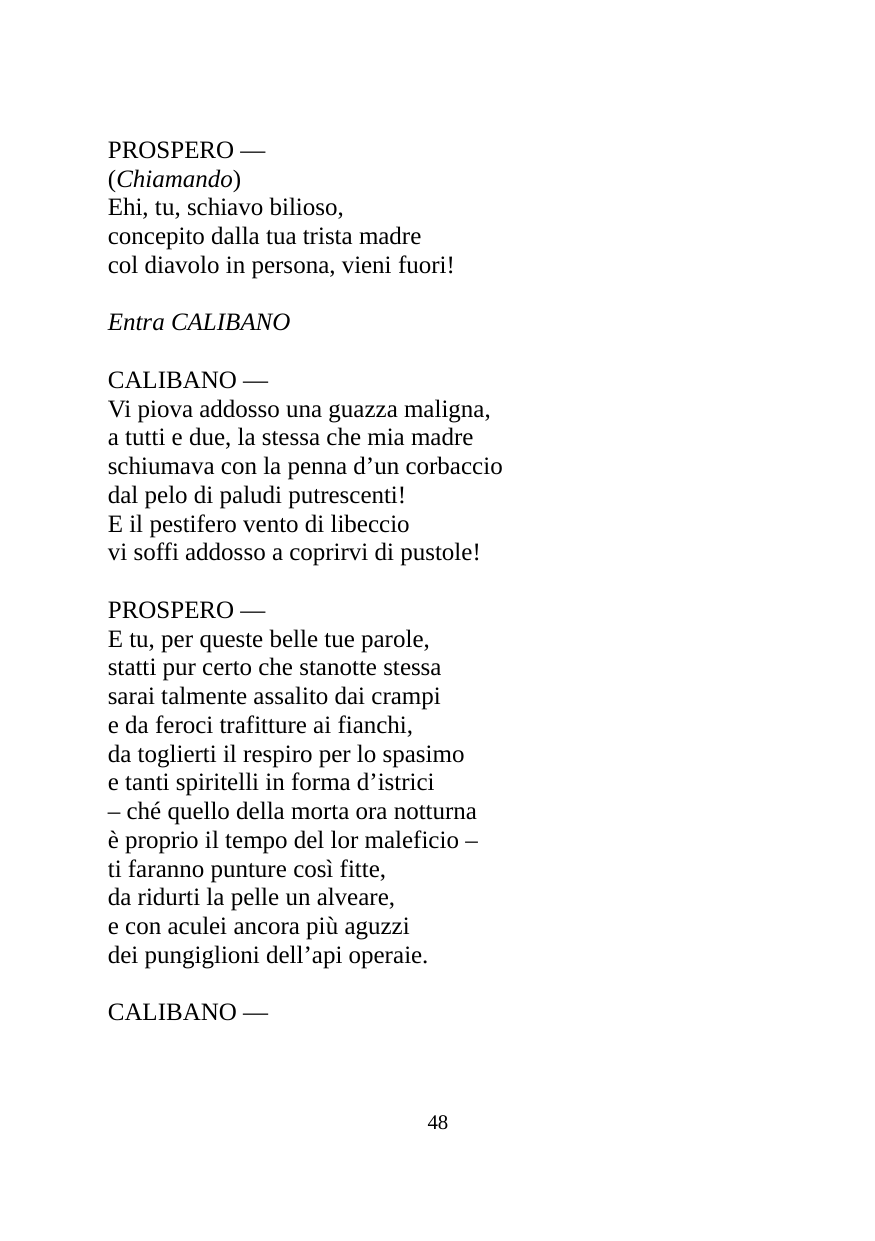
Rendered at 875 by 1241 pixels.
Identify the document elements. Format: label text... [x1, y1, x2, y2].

text dei pungiglioni dell’api operaie. [108, 940, 768, 969]
text col diavolo in persona, vieni fuori! [108, 250, 768, 279]
text Vi piova addosso una guazza maligna, [108, 394, 768, 422]
text dal pelo di paludi putrescenti! [108, 480, 768, 509]
text (Chiamando) [108, 164, 768, 192]
text schiumava con la penna d’un corbaccio [108, 451, 768, 480]
text sarai talmente assalito dai crampi [108, 681, 768, 710]
text CALIBANO — [108, 997, 768, 1026]
text PROSPERO — [108, 595, 768, 624]
text da toglierti il respiro per lo spasimo [108, 739, 768, 767]
text PROSPERO — [108, 135, 768, 164]
text e con aculei ancora più aguzzi [108, 911, 768, 940]
text e tanti spiritelli in forma d’istrici [108, 767, 768, 796]
text CALIBANO — [108, 365, 768, 394]
text E tu, per queste belle tue parole, [108, 624, 768, 652]
text – ché quello della morta ora notturna [108, 796, 768, 825]
text da ridurti la pelle un alveare, [108, 882, 768, 911]
text Ehi, tu, schiavo bilioso, [108, 192, 768, 221]
text statti pur certo che stanotte stessa [108, 652, 768, 681]
text E il pestifero vento di libeccio [108, 509, 768, 537]
text concepito dalla tua trista madre [108, 221, 768, 250]
text è proprio il tempo del lor maleficio – [108, 825, 768, 854]
text vi soffi addosso a coprirvi di pustole! [108, 537, 768, 566]
text a tutti e due, la stessa che mia madre [108, 422, 768, 451]
text e da feroci trafitture ai fianchi, [108, 710, 768, 739]
text ti faranno punture così fitte, [108, 854, 768, 882]
text Entra CALIBANO [108, 307, 768, 336]
